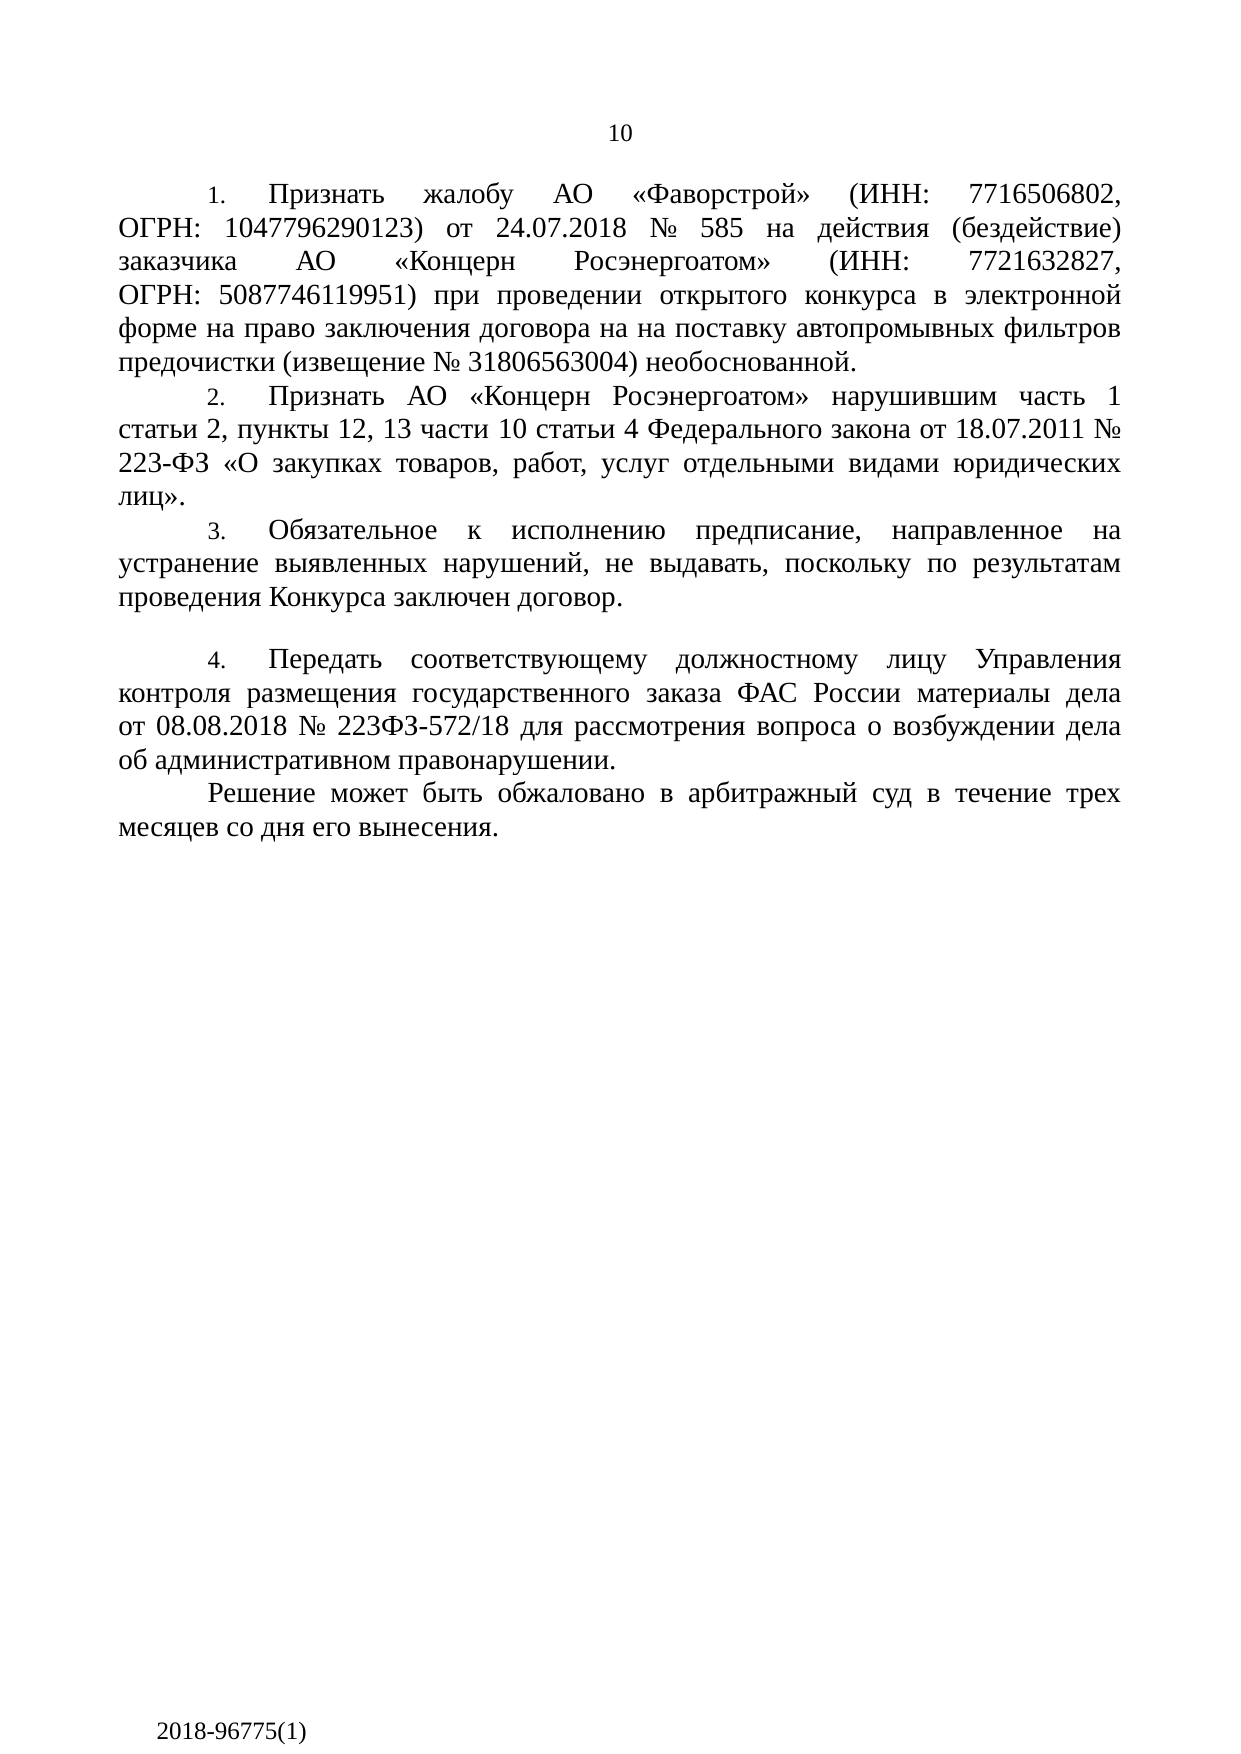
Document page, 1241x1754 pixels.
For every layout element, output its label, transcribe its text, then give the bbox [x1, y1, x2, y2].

list Передать соответствующему должностному лицу Управления контроля размещения государственного заказа ФАС России материалы дела от 08.08.2018 № 223ФЗ-572/18 для рассмотрения вопроса о возбуждении дела об административном правонарушении. [118, 641, 1122, 775]
list Признать АО «Концерн Росэнергоатом» нарушившим часть 1 статьи 2, пункты 12, 13 части 10 статьи 4 Федерального закона от 18.07.2011 № 223-ФЗ «О закупках товаров, работ, услуг отдельными видами юридических лиц». [118, 378, 1122, 512]
list Признать жалобу АО «Фаворстрой» (ИНН: 7716506802, ОГРН: 1047796290123) от 24.07.2018 № 585 на действия (бездействие) заказчика АО «Концерн Росэнергоатом» (ИНН: 7721632827, ОГРН: 5087746119951) при проведении открытого конкурса в электронной форме на право заключения договора на на поставку автопромывных фильтров предочистки (извещение № 31806563004) необоснованной. [118, 176, 1122, 378]
text Решение может быть обжаловано в арбитражный суд в течение трех месяцев со дня его вынесения. [118, 775, 1122, 842]
list Обязательное к исполнению предписание, направленное на устранение выявленных нарушений, не выдавать, поскольку по результатам проведения Конкурса заключен договор. [118, 512, 1122, 612]
